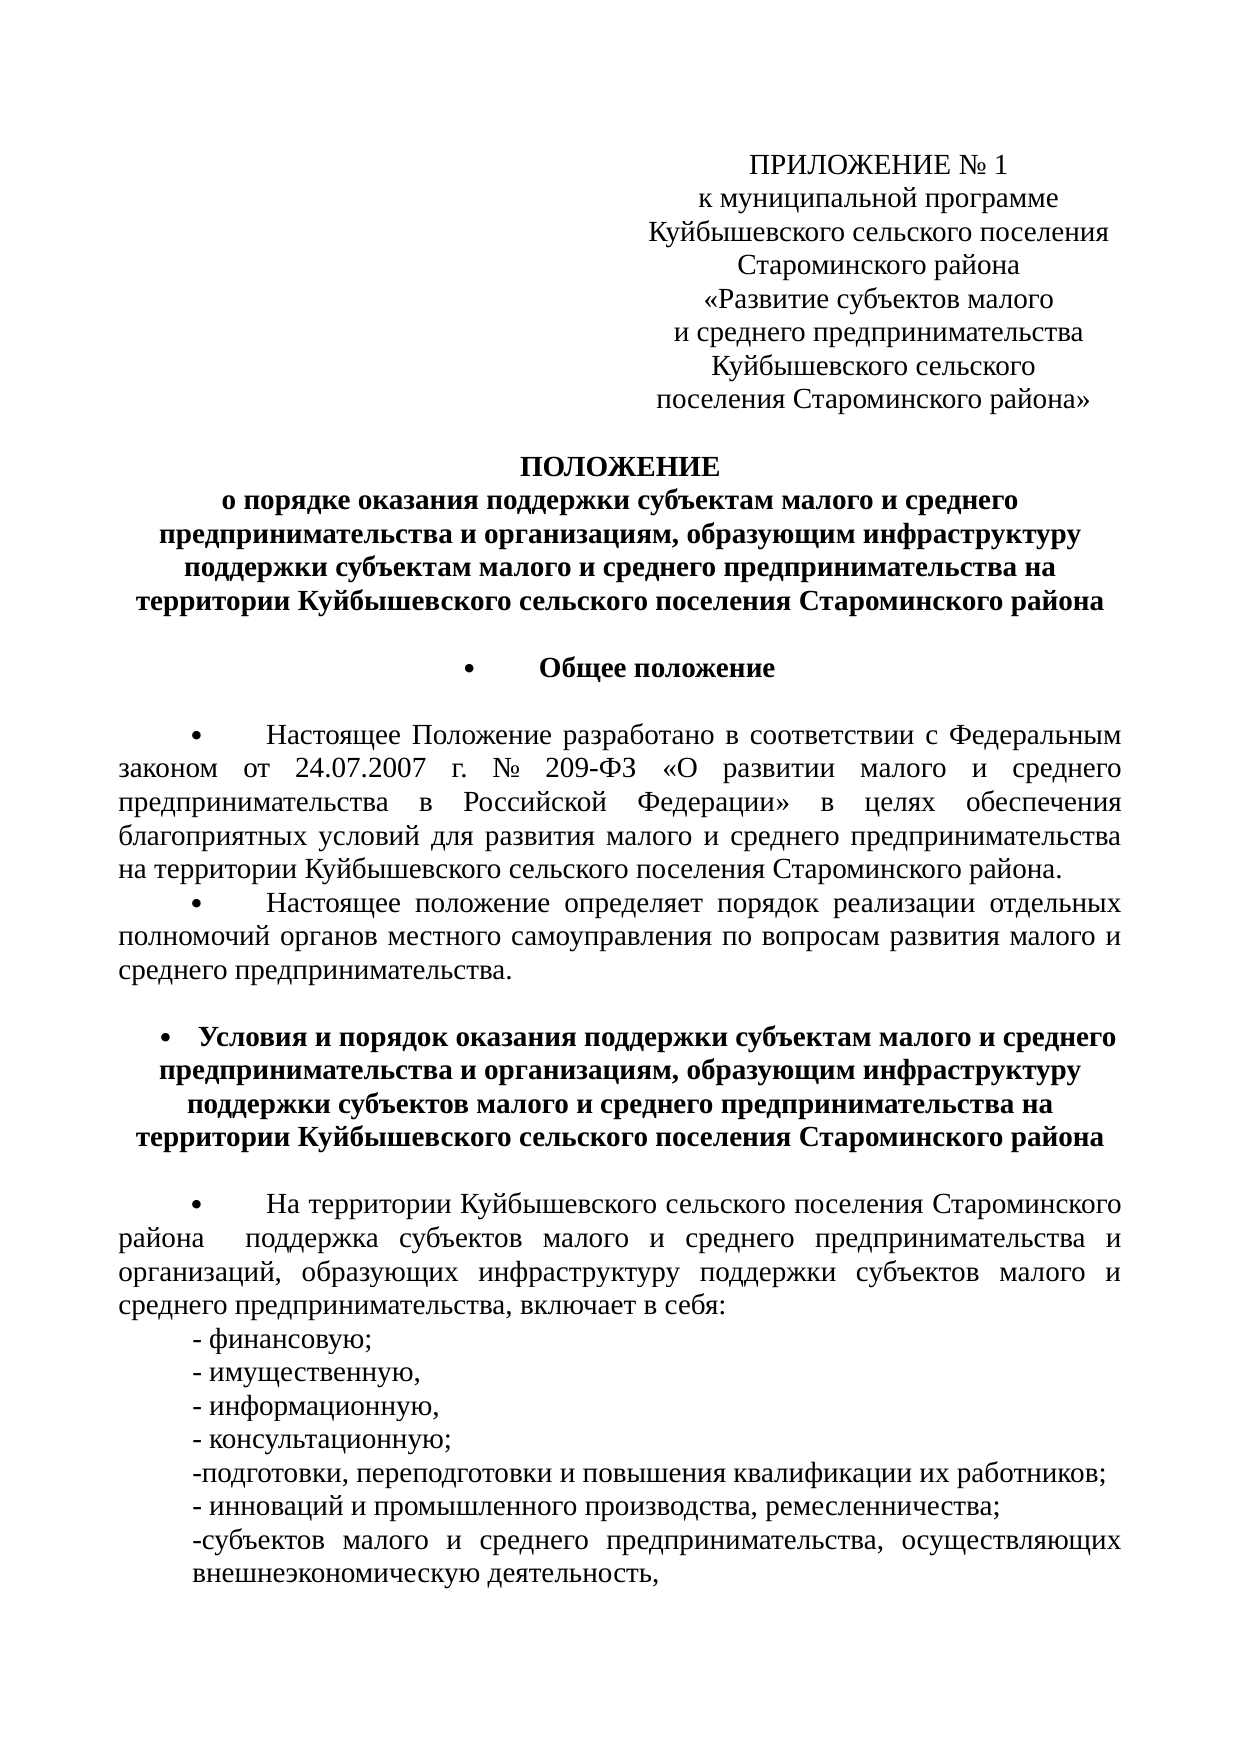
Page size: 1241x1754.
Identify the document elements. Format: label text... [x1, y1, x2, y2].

list Настоящее Положение разработано в соответствии с Федеральным законом от 24.07.2007 г. № 209-ФЗ «О развитии малого и среднего предпринимательства в Российской Федерации» в целях обеспечения благоприятных условий для развития малого и среднего предпринимательства на территории Куйбышевского сельского поселения Староминского района. [118, 717, 1122, 885]
text - консультационную; [192, 1421, 1122, 1455]
text - имущественную, [192, 1354, 1122, 1388]
list На территории Куйбышевского сельского поселения Староминского района поддержка субъектов малого и среднего предпринимательства и организаций, образующих инфраструктуру поддержки субъектов малого и среднего предпринимательства, включает в себя: [118, 1187, 1122, 1321]
text о порядке оказания поддержки субъектам малого и среднего предпринимательства и организациям, образующим инфраструктуру поддержки субъектам малого и среднего предпринимательства на территории Куйбышевского сельского поселения Староминского района [118, 482, 1122, 616]
text ПОЛОЖЕНИЕ [118, 449, 1122, 482]
list Настоящее положение определяет порядок реализации отдельных полномочий органов местного самоуправления по вопросам развития малого и среднего предпринимательства. [118, 885, 1122, 985]
text - инноваций и промышленного производства, ремесленничества; [192, 1488, 1122, 1522]
text - финансовую; [192, 1321, 1122, 1354]
table_header Приложение № 1 к муниципальной программе Куйбышевского сельского поселения Староминского района «Развитие субъектов малого и среднего предпринимательства Куйбышевского сельского поселения Староминского района» [635, 147, 1122, 415]
table_header [118, 147, 635, 415]
text - информационную, [192, 1388, 1122, 1421]
text -субъектов малого и среднего предпринимательства, осуществляющих внешнеэкономическую деятельность, [192, 1522, 1122, 1589]
list Условия и порядок оказания поддержки субъектам малого и среднего предпринимательства и организациям, образующим инфраструктуру поддержки субъектов малого и среднего предпринимательства на территории Куйбышевского сельского поселения Староминского района [118, 1019, 1122, 1153]
text -подготовки, переподготовки и повышения квалификации их работников; [192, 1455, 1122, 1488]
list Общее положение [118, 650, 1122, 683]
